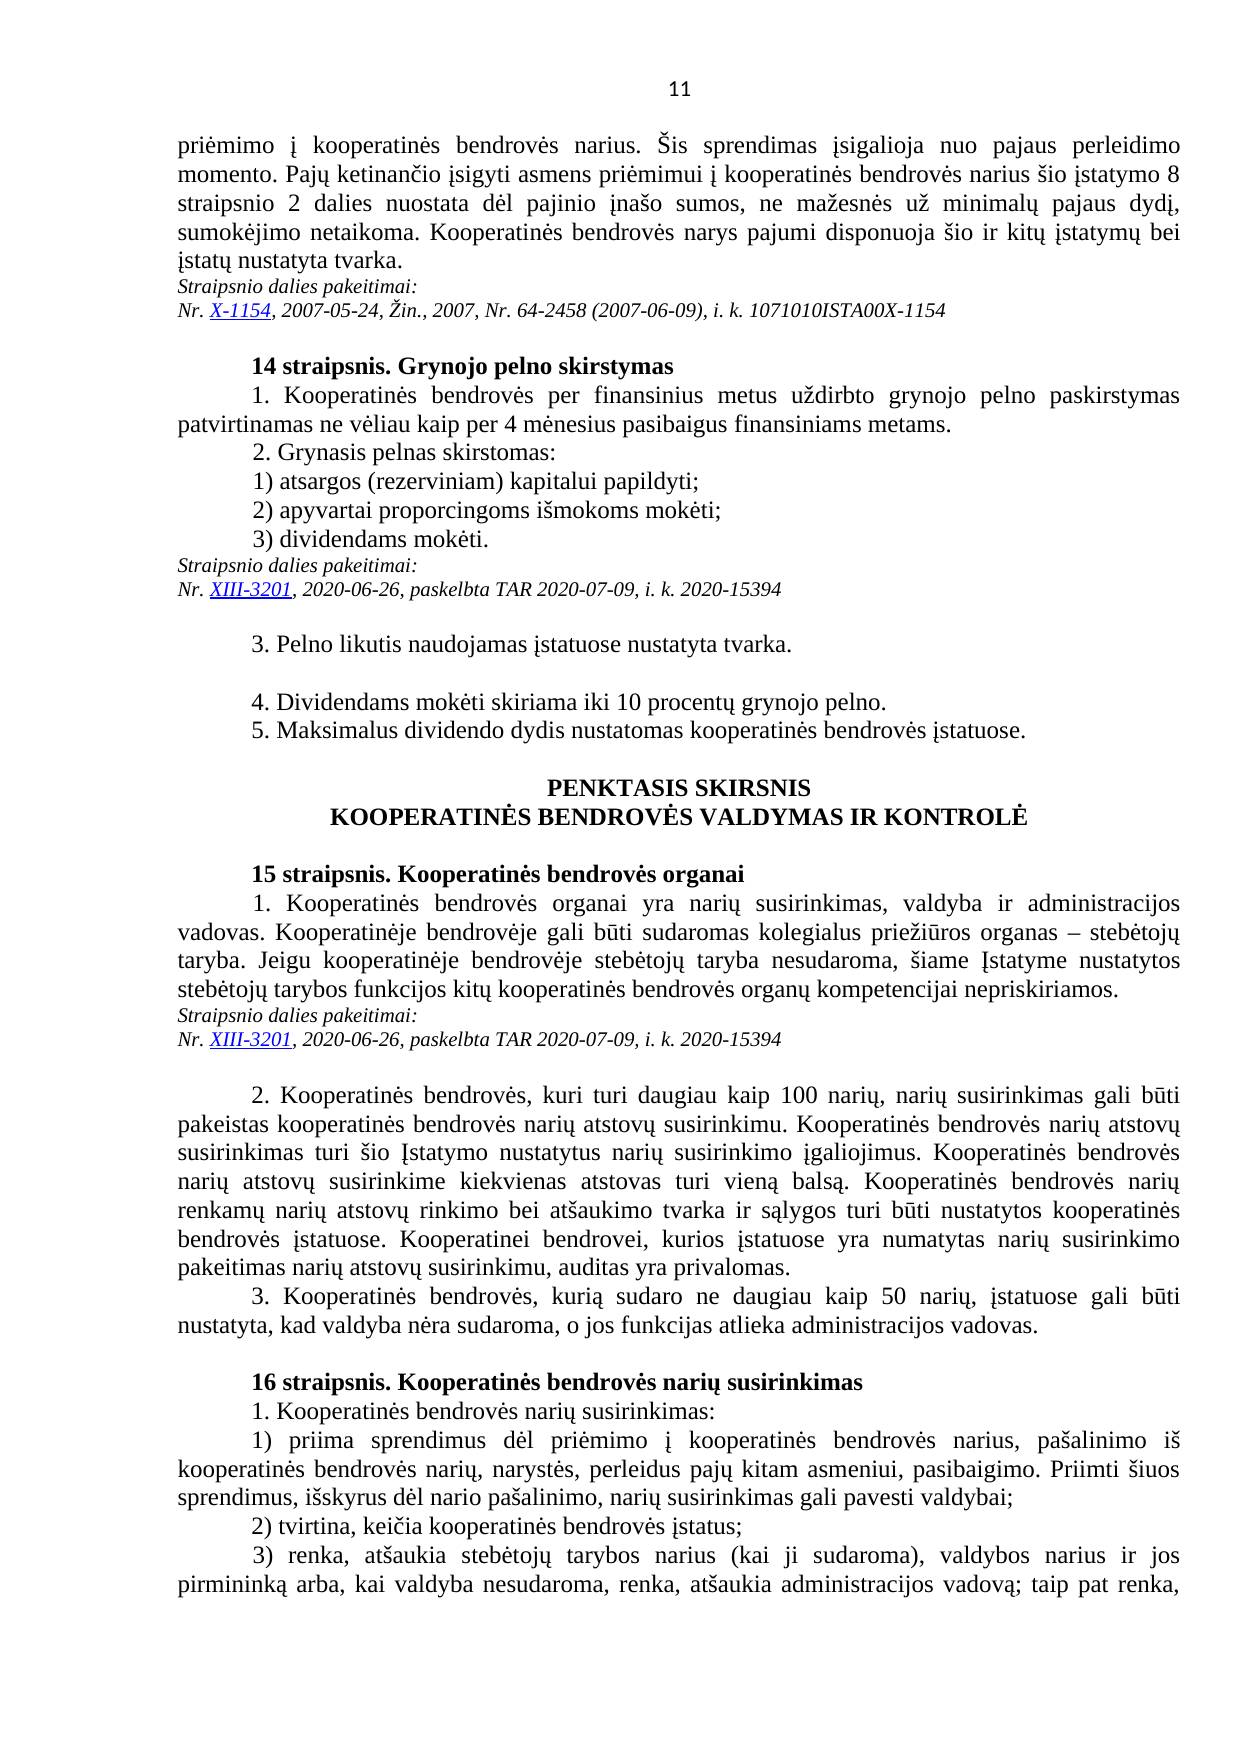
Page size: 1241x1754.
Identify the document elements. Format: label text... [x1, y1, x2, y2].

text 14 straipsnis. Grynojo pelno skirstymas [177, 351, 1181, 380]
text 2. Grynasis pelnas skirstomas: [177, 437, 1181, 466]
text Straipsnio dalies pakeitimai: [177, 274, 1181, 298]
text 5. Maksimalus dividendo dydis nustatomas kooperatinės bendrovės įstatuose. [177, 716, 1181, 744]
text 1. Kooperatinės bendrovės narių susirinkimas: [177, 1396, 1181, 1425]
text KOOPERATINĖS BENDROVĖS VALDYMAS IR KONTROLĖ [177, 802, 1181, 831]
text 3) dividendams mokėti. [177, 524, 1181, 552]
text 1) priima sprendimus dėl priėmimo į kooperatinės bendrovės narius, pašalinimo iš kooperatinės bendrovės narių, narystės, perleidus pajų kitam asmeniui, pasibaigimo. Priimti šiuos sprendimus, išskyrus dėl nario pašalinimo, narių susirinkimas gali pavesti valdybai; [177, 1425, 1181, 1511]
text 3. Pelno likutis naudojamas įstatuose nustatyta tvarka. [177, 629, 1181, 658]
text 1. Kooperatinės bendrovės per finansinius metus uždirbto grynojo pelno paskirstymas patvirtinamas ne vėliau kaip per 4 mėnesius pasibaigus finansiniams metams. [177, 380, 1181, 437]
text 2. Kooperatinės bendrovės, kuri turi daugiau kaip 100 narių, narių susirinkimas gali būti pakeistas kooperatinės bendrovės narių atstovų susirinkimu. Kooperatinės bendrovės narių atstovų susirinkimas turi šio Įstatymo nustatytus narių susirinkimo įgaliojimus. Kooperatinės bendrovės narių atstovų susirinkime kiekvienas atstovas turi vieną balsą. Kooperatinės bendrovės narių renkamų narių atstovų rinkimo bei atšaukimo tvarka ir sąlygos turi būti nustatytos kooperatinės bendrovės įstatuose. Kooperatinei bendrovei, kurios įstatuose yra numatytas narių susirinkimo pakeitimas narių atstovų susirinkimu, auditas yra privalomas. [177, 1080, 1181, 1281]
text 3) renka, atšaukia stebėtojų tarybos narius (kai ji sudaroma), valdybos narius ir jos pirmininką arba, kai valdyba nesudaroma, renka, atšaukia administracijos vadovą; taip pat renka, [177, 1540, 1181, 1597]
text 4. Dividendams mokėti skiriama iki 10 procentų grynojo pelno. [177, 687, 1181, 716]
text Nr. XIII-3201, 2020-06-26, paskelbta TAR 2020-07-09, i. k. 2020-15394 [177, 1027, 1181, 1051]
text priėmimo į kooperatinės bendrovės narius. Šis sprendimas įsigalioja nuo pajaus perleidimo momento. Pajų ketinančio įsigyti asmens priėmimui į kooperatinės bendrovės narius šio įstatymo 8 straipsnio 2 dalies nuostata dėl pajinio įnašo sumos, ne mažesnės už minimalų pajaus dydį, sumokėjimo netaikoma. Kooperatinės bendrovės narys pajumi disponuoja šio ir kitų įstatymų bei įstatų nustatyta tvarka. [177, 131, 1181, 274]
text 2) apyvartai proporcingoms išmokoms mokėti; [177, 495, 1181, 524]
text 1. Kooperatinės bendrovės organai yra narių susirinkimas, valdyba ir administracijos vadovas. Kooperatinėje bendrovėje gali būti sudaromas kolegialus priežiūros organas – stebėtojų taryba. Jeigu kooperatinėje bendrovėje stebėtojų taryba nesudaroma, šiame Įstatyme nustatytos stebėtojų tarybos funkcijos kitų kooperatinės bendrovės organų kompetencijai nepriskiriamos. [177, 888, 1181, 1003]
text Straipsnio dalies pakeitimai: [177, 552, 1181, 577]
text Nr. XIII-3201, 2020-06-26, paskelbta TAR 2020-07-09, i. k. 2020-15394 [177, 577, 1181, 601]
text 15 straipsnis. Kooperatinės bendrovės organai [177, 859, 1181, 888]
text Straipsnio dalies pakeitimai: [177, 1003, 1181, 1027]
text Nr. X-1154, 2007-05-24, Žin., 2007, Nr. 64-2458 (2007-06-09), i. k. 1071010ISTA00X-1154 [177, 298, 1181, 322]
text 16 straipsnis. Kooperatinės bendrovės narių susirinkimas [177, 1367, 1181, 1396]
text 2) tvirtina, keičia kooperatinės bendrovės įstatus; [177, 1511, 1181, 1540]
text 1) atsargos (rezerviniam) kapitalui papildyti; [177, 466, 1181, 495]
text 3. Kooperatinės bendrovės, kurią sudaro ne daugiau kaip 50 narių, įstatuose gali būti nustatyta, kad valdyba nėra sudaroma, o jos funkcijas atlieka administracijos vadovas. [177, 1281, 1181, 1339]
text PENKTASIS SKIRSNIS [177, 773, 1181, 802]
